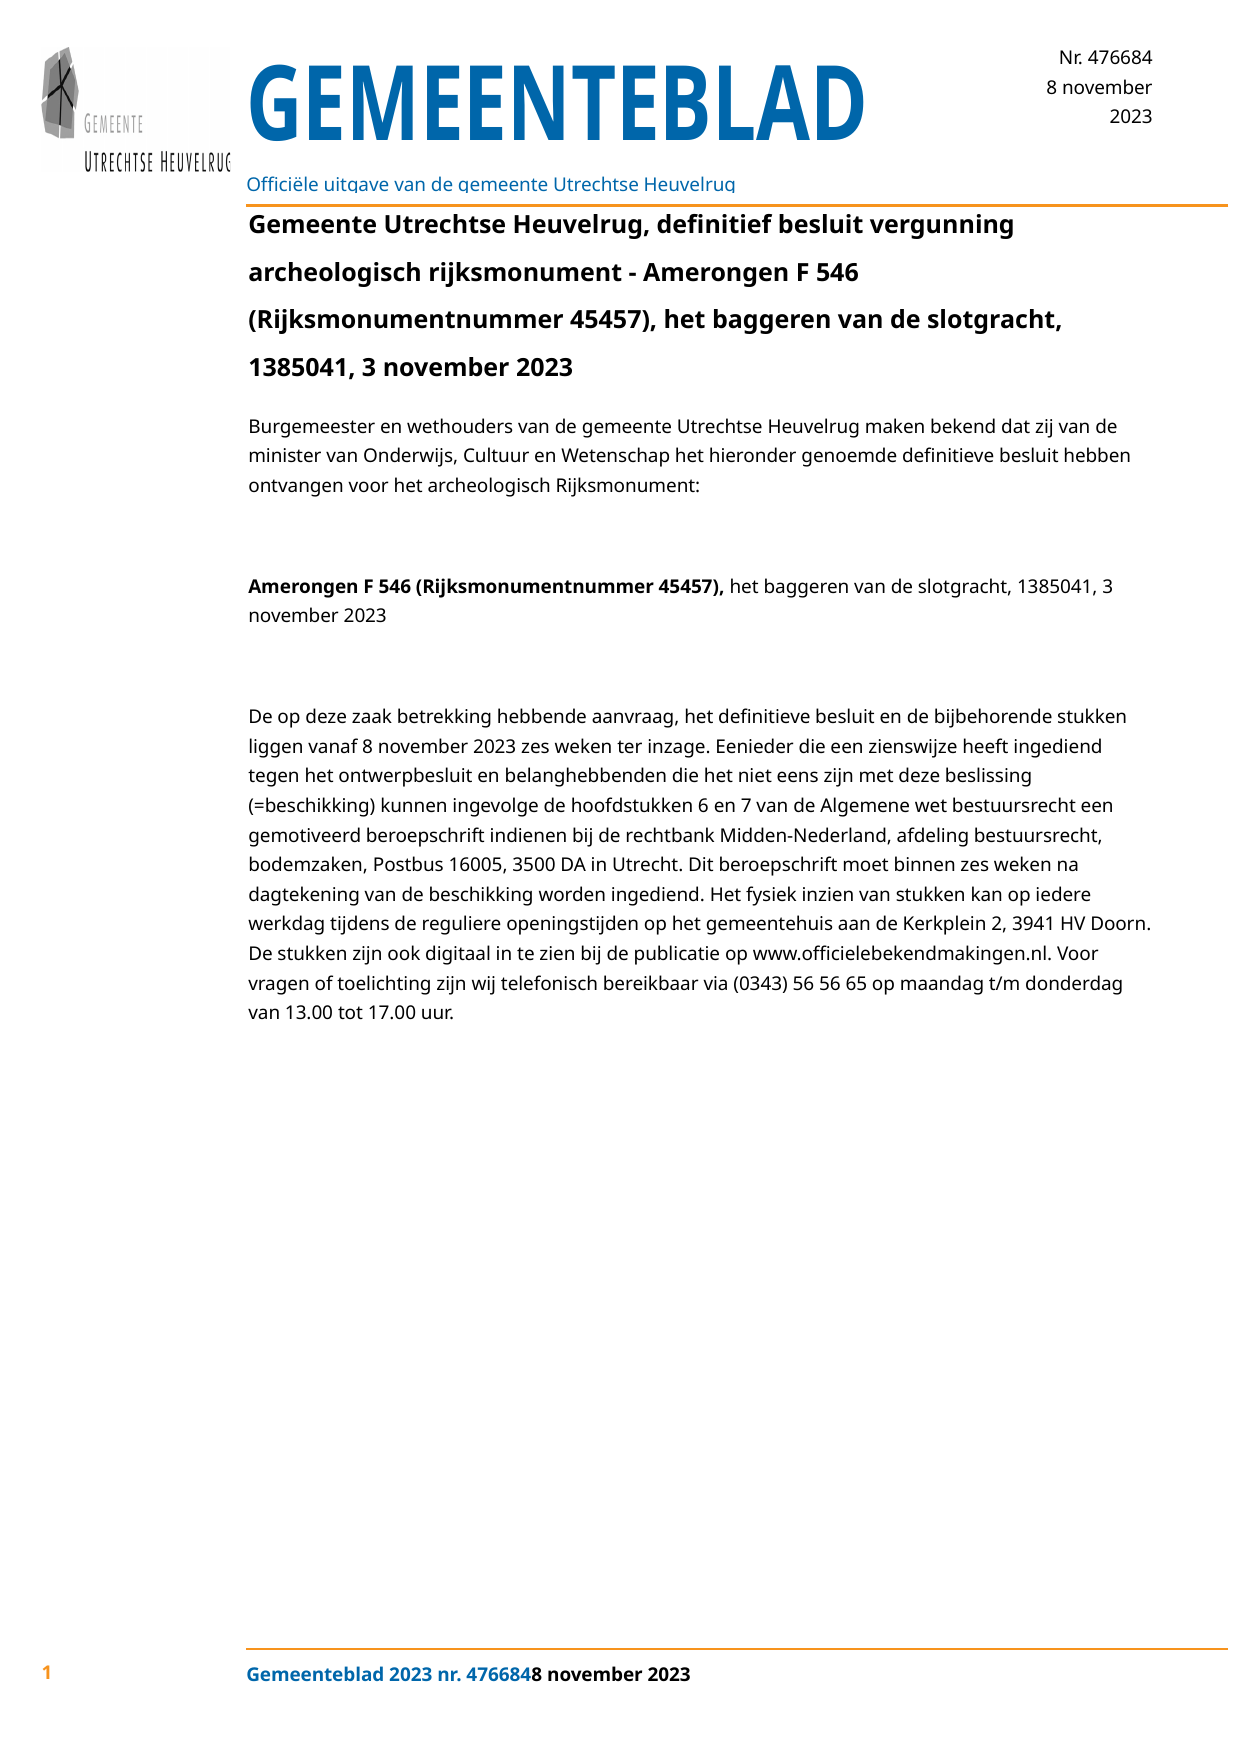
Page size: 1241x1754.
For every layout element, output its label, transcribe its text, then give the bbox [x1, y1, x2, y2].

text De op deze zaak betrekking hebbende aanvraag, het definitieve besluit en de bijbehorende stukken liggen vanaf 8 november 2023 zes weken ter inzage. Eenieder die een zienswijze heeft ingediend tegen het ontwerpbesluit en belanghebbenden die het niet eens zijn met deze beslissing (=beschikking) kunnen ingevolge de hoofdstukken 6 en 7 van de Algemene wet bestuursrecht een gemotiveerd beroepschrift indienen bij de rechtbank Midden-Nederland, afdeling bestuursrecht, bodemzaken, Postbus 16005, 3500 DA in Utrecht. Dit beroepschrift moet binnen zes weken na dagtekening van de beschikking worden ingediend. Het fysiek inzien van stukken kan op iedere werkdag tijdens de reguliere openingstijden op het gemeentehuis aan de Kerkplein 2, 3941 HV Doorn. De stukken zijn ook digitaal in te zien bij de publicatie op www.officielebekendmakingen.nl. Voor vragen of toelichting zijn wij telefonisch bereikbaar via (0343) 56 56 65 op maandag t/m donderdag van 13.00 tot 17.00 uur. [248, 703, 1152, 1025]
picture [41, 47, 231, 172]
text Burgemeester en wethouders van de gemeente Utrechtse Heuvelrug maken bekend dat zij van de minister van Onderwijs, Cultuur en Wetenschap het hieronder genoemde definitieve besluit hebben ontvangen voor het archeologisch Rijksmonument: [248, 413, 1152, 498]
text Amerongen F 546 (Rijksmonumentnummer 45457), het baggeren van de slotgracht, 1385041, 3 november 2023 [248, 573, 1152, 628]
text Gemeente Utrechtse Heuvelrug, definitief besluit vergunning archeologisch rijksmonument - Amerongen F 546 (Rijksmonumentnummer 45457), het baggeren van de slotgracht, 1385041, 3 november 2023 [248, 207, 1152, 384]
